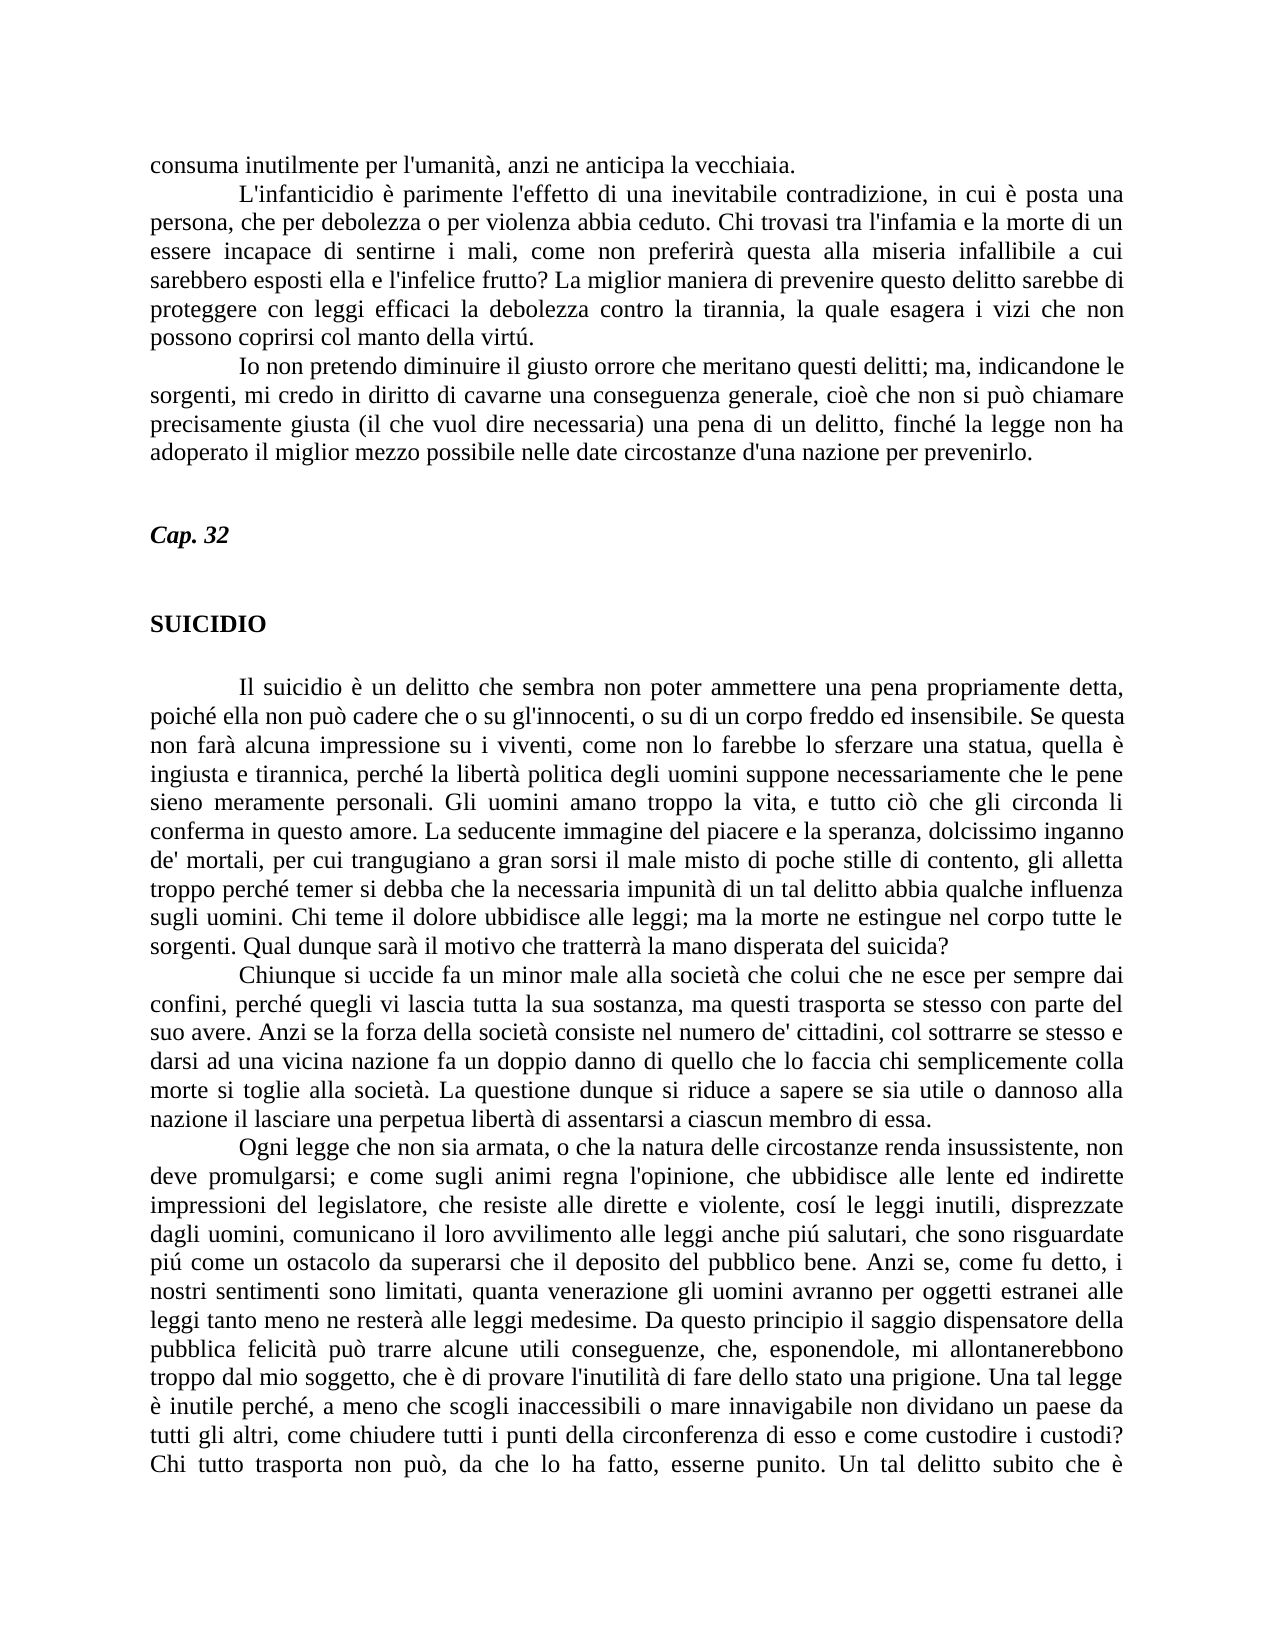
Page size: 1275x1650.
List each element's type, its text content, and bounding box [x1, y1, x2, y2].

text consuma inutilmente per l'umanità, anzi ne anticipa la vecchiaia. [150, 150, 1125, 179]
text Io non pretendo diminuire il giusto orrore che meritano questi delitti; ma, indicandone le sorgenti, mi credo in diritto di cavarne una conseguenza generale, cioè che non si può chiamare precisamente giusta (il che vuol dire necessaria) una pena di un delitto, finché la legge non ha adoperato il miglior mezzo possibile nelle date circostanze d'una nazione per prevenirlo. [150, 351, 1125, 466]
text Il suicidio è un delitto che sembra non poter ammettere una pena propriamente detta, poiché ella non può cadere che o su gl'innocenti, o su di un corpo freddo ed insensibile. Se questa non farà alcuna impressione su i viventi, come non lo farebbe lo sferzare una statua, quella è ingiusta e tirannica, perché la libertà politica degli uomini suppone necessariamente che le pene sieno meramente personali. Gli uomini amano troppo la vita, e tutto ciò che gli circonda li conferma in questo amore. La seducente immagine del piacere e la speranza, dolcissimo inganno de' mortali, per cui trangugiano a gran sorsi il male misto di poche stille di contento, gli alletta troppo perché temer si debba che la necessaria impunità di un tal delitto abbia qualche influenza sugli uomini. Chi teme il dolore ubbidisce alle leggi; ma la morte ne estingue nel corpo tutte le sorgenti. Qual dunque sarà il motivo che tratterrà la mano disperata del suicida? [150, 672, 1125, 960]
text Chiunque si uccide fa un minor male alla società che colui che ne esce per sempre dai confini, perché quegli vi lascia tutta la sua sostanza, ma questi trasporta se stesso con parte del suo avere. Anzi se la forza della società consiste nel numero de' cittadini, col sottrarre se stesso e darsi ad una vicina nazione fa un doppio danno di quello che lo faccia chi semplicemente colla morte si toglie alla società. La questione dunque si riduce a sapere se sia utile o dannoso alla nazione il lasciare una perpetua libertà di assentarsi a ciascun membro di essa. [150, 960, 1125, 1132]
subtitle Cap. 32 [150, 520, 1125, 549]
text L'infanticidio è parimente l'effetto di una inevitabile contradizione, in cui è posta una persona, che per debolezza o per violenza abbia ceduto. Chi trovasi tra l'infamia e la morte di un essere incapace di sentirne i mali, come non preferirà questa alla miseria infallibile a cui sarebbero esposti ella e l'infelice frutto? La miglior maniera di prevenire questo delitto sarebbe di proteggere con leggi efficaci la debolezza contro la tirannia, la quale esagera i vizi che non possono coprirsi col manto della virtú. [150, 179, 1125, 351]
subtitle SUICIDIO [150, 609, 1125, 637]
text Ogni legge che non sia armata, o che la natura delle circostanze renda insussistente, non deve promulgarsi; e come sugli animi regna l'opinione, che ubbidisce alle lente ed indirette impressioni del legislatore, che resiste alle dirette e violente, cosí le leggi inutili, disprezzate dagli uomini, comunicano il loro avvilimento alle leggi anche piú salutari, che sono risguardate piú come un ostacolo da superarsi che il deposito del pubblico bene. Anzi se, come fu detto, i nostri sentimenti sono limitati, quanta venerazione gli uomini avranno per oggetti estranei alle leggi tanto meno ne resterà alle leggi medesime. Da questo principio il saggio dispensatore della pubblica felicità può trarre alcune utili conseguenze, che, esponendole, mi allontanerebbono troppo dal mio soggetto, che è di provare l'inutilità di fare dello stato una prigione. Una tal legge è inutile perché, a meno che scogli inaccessibili o mare innavigabile non dividano un paese da tutti gli altri, come chiudere tutti i punti della circonferenza di esso e come custodire i custodi? Chi tutto trasporta non può, da che lo ha fatto, esserne punito. Un tal delitto subito che è [150, 1132, 1125, 1477]
